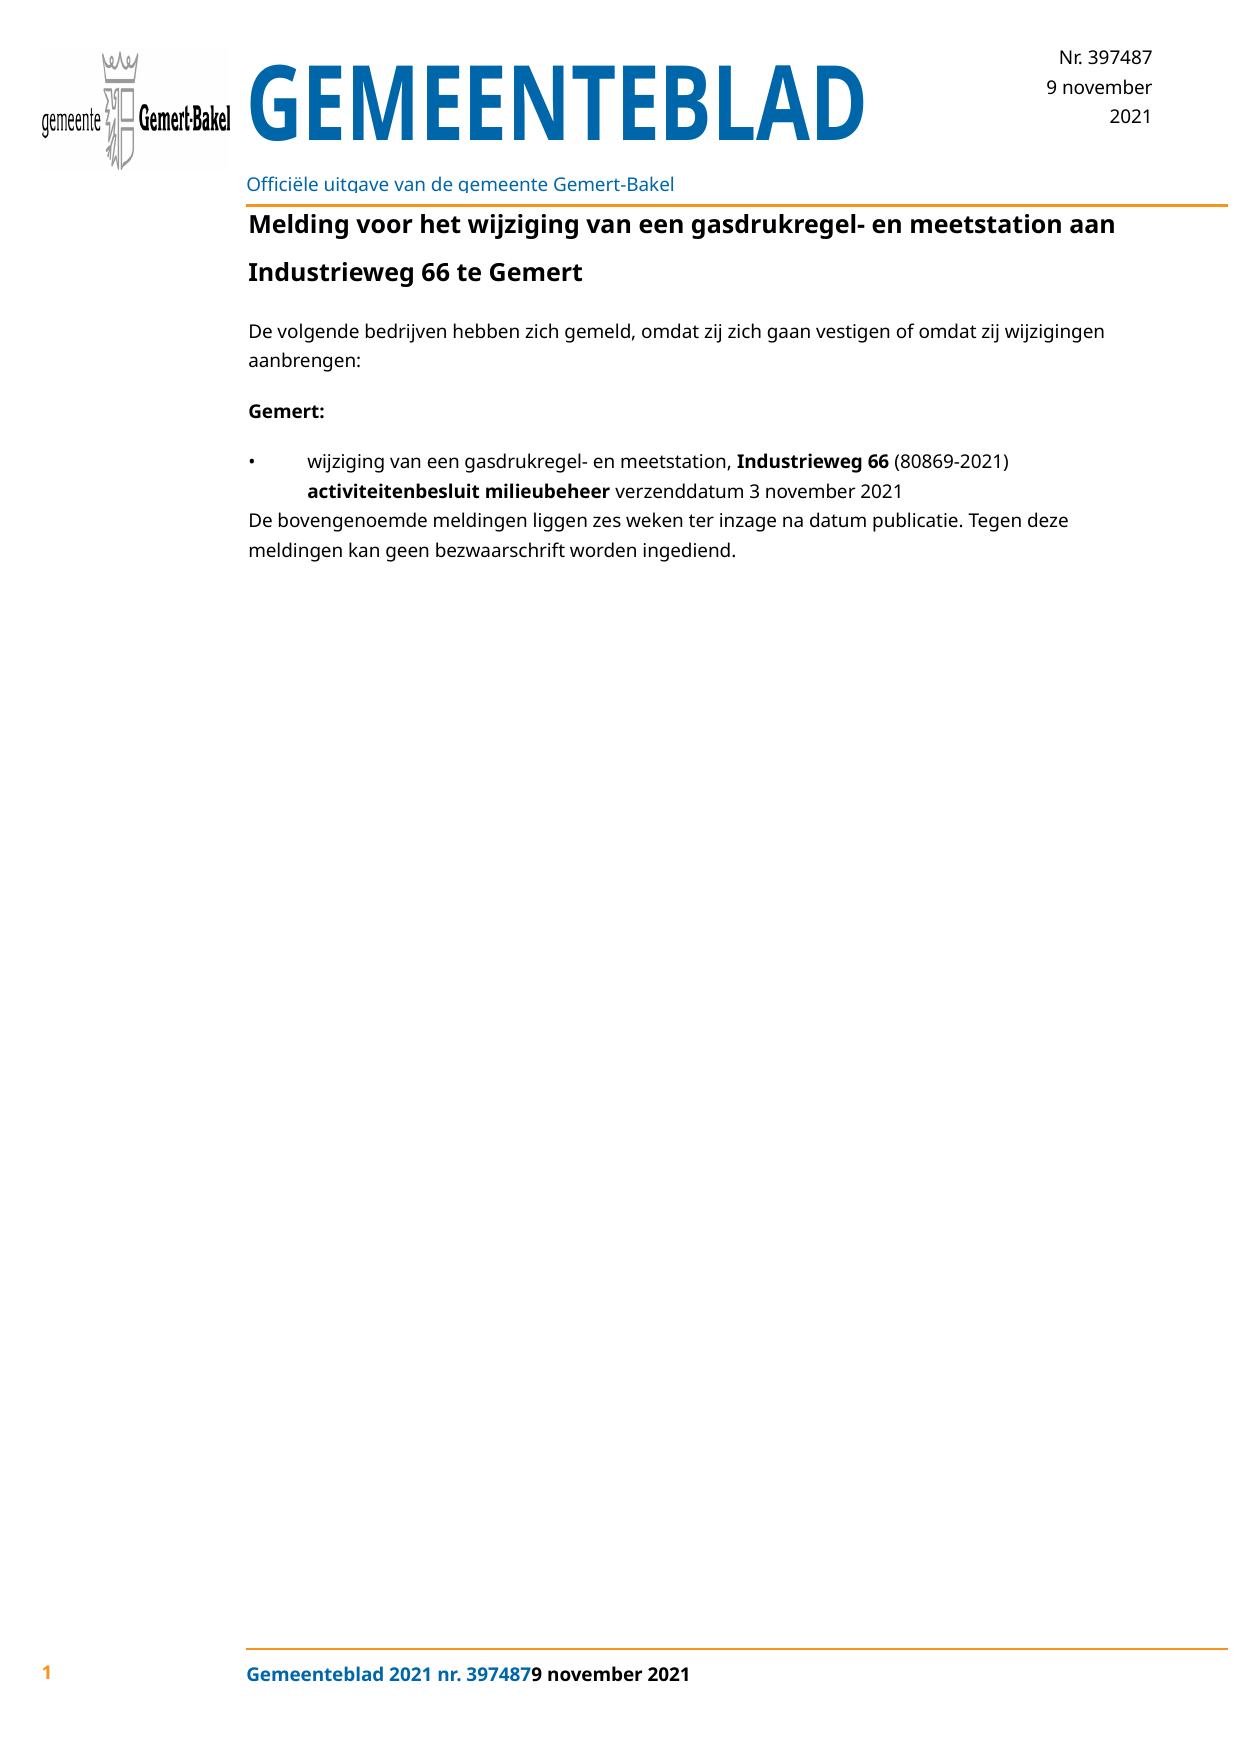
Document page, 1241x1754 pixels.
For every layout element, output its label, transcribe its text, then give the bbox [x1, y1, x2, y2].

text Melding voor het wijziging van een gasdrukregel- en meetstation aan Industrieweg 66 te Gemert [248, 207, 1152, 288]
text De volgende bedrijven hebben zich gemeld, omdat zij zich gaan vestigen of omdat zij wijzigingen aanbrengen: [248, 318, 1152, 373]
text De bovengenoemde meldingen liggen zes weken ter inzage na datum publicatie. Tegen deze meldingen kan geen bezwaarschrift worden ingediend. [248, 507, 1152, 563]
picture [41, 47, 231, 172]
text Gemert: [248, 398, 1152, 424]
list wijziging van een gasdrukregel- en meetstation, Industrieweg 66 (80869-2021) activiteitenbesluit milieubeheer verzenddatum 3 november 2021 [248, 448, 1152, 504]
